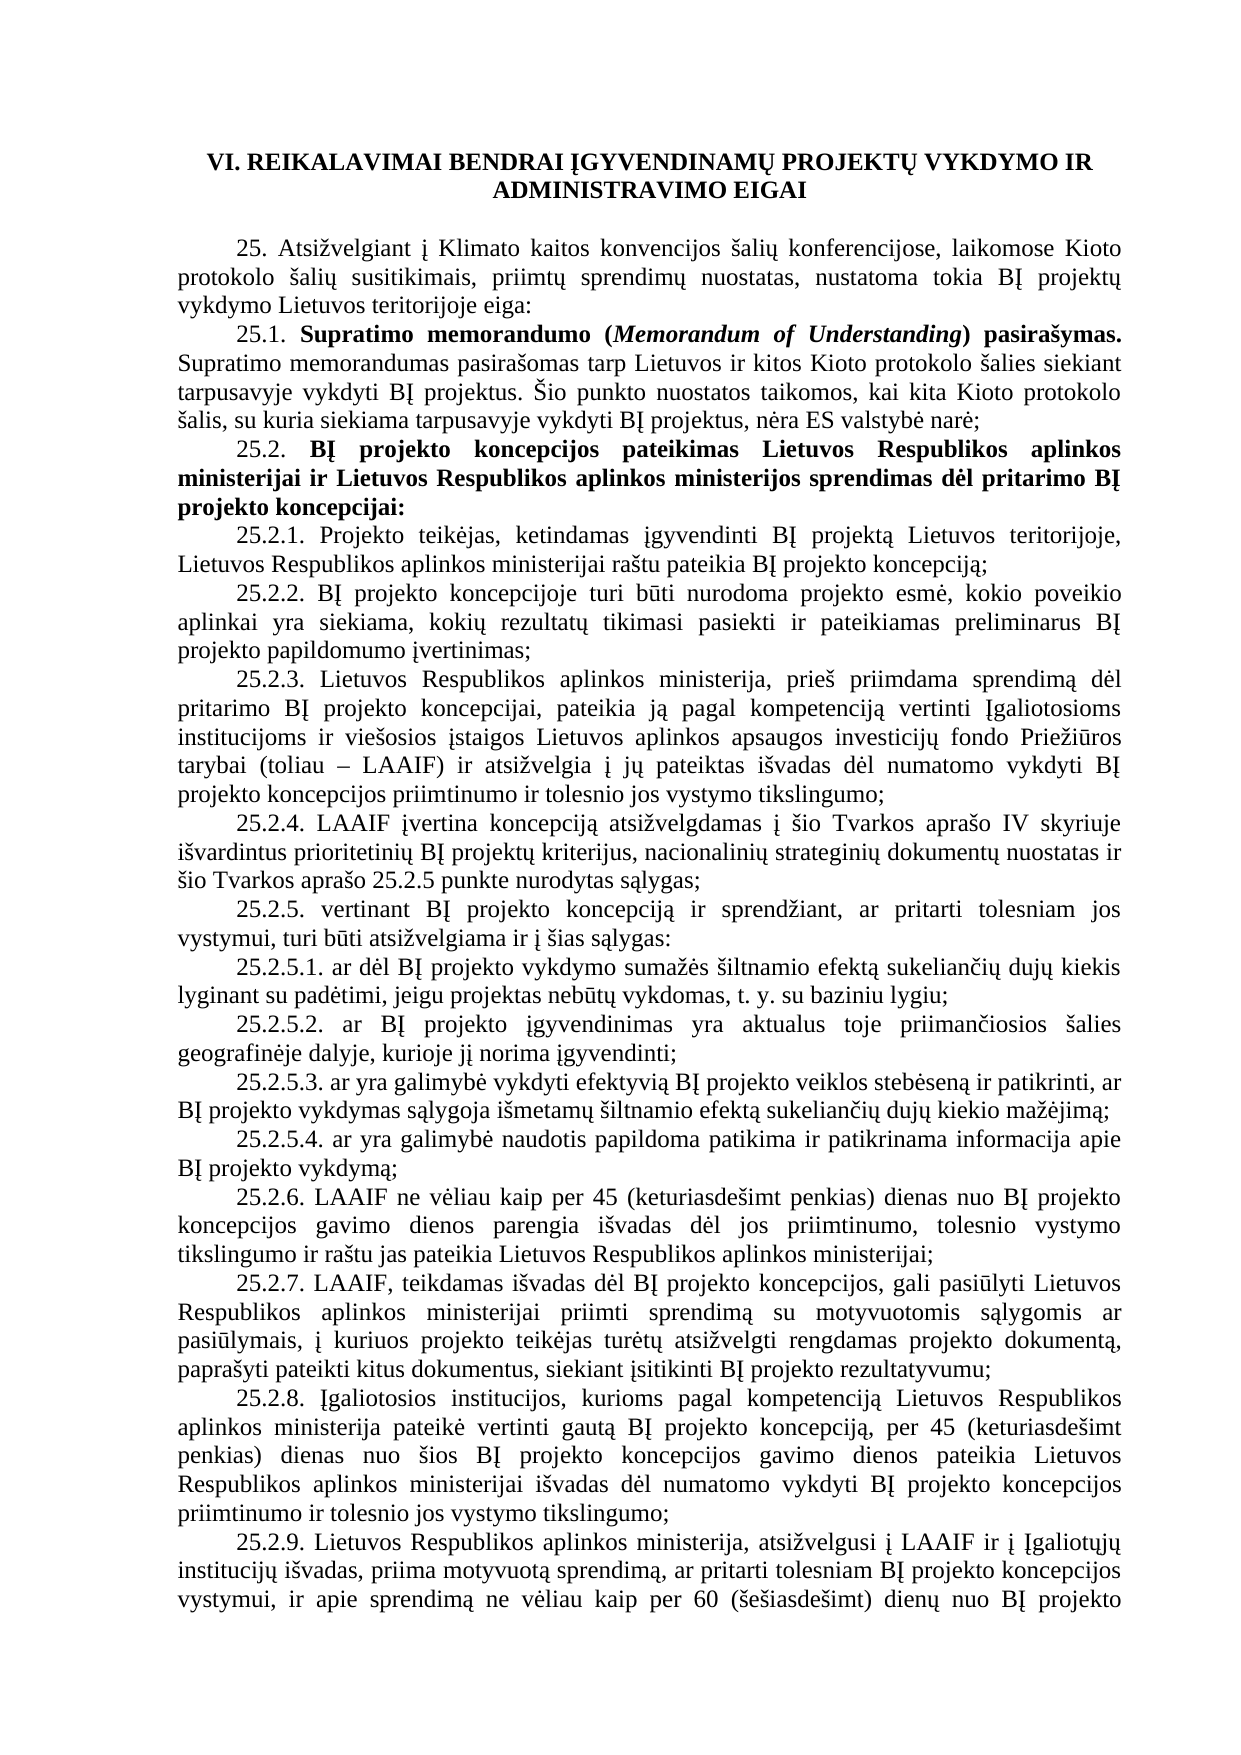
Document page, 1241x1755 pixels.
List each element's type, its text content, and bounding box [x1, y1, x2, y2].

text 25.2. BĮ projekto koncepcijos pateikimas Lietuvos Respublikos aplinkos ministerijai ir Lietuvos Respublikos aplinkos ministerijos sprendimas dėl pritarimo BĮ projekto koncepcijai: [177, 434, 1122, 521]
text 25.2.2. BĮ projekto koncepcijoje turi būti nurodoma projekto esmė, kokio poveikio aplinkai yra siekiama, kokių rezultatų tikimasi pasiekti ir pateikiamas preliminarus BĮ projekto papildomumo įvertinimas; [177, 578, 1122, 664]
text 25.2.5.2. ar BĮ projekto įgyvendinimas yra aktualus toje priimančiosios šalies geografinėje dalyje, kurioje jį norima įgyvendinti; [177, 1009, 1122, 1067]
text 25.2.7. LAAIF, teikdamas išvadas dėl BĮ projekto koncepcijos, gali pasiūlyti Lietuvos Respublikos aplinkos ministerijai priimti sprendimą su motyvuotomis sąlygomis ar pasiūlymais, į kuriuos projekto teikėjas turėtų atsižvelgti rengdamas projekto dokumentą, paprašyti pateikti kitus dokumentus, siekiant įsitikinti BĮ projekto rezultatyvumu; [177, 1268, 1122, 1383]
text VI. REIKALAVIMAI BENDRAI ĮGYVENDINAMŲ PROJEKTŲ VYKDYMO IR ADMINISTRAVIMO EIGAI [177, 147, 1122, 204]
text 25.2.5. vertinant BĮ projekto koncepciją ir sprendžiant, ar pritarti tolesniam jos vystymui, turi būti atsižvelgiama ir į šias sąlygas: [177, 894, 1122, 952]
text 25.2.5.1. ar dėl BĮ projekto vykdymo sumažės šiltnamio efektą sukeliančių dujų kiekis lyginant su padėtimi, jeigu projektas nebūtų vykdomas, t. y. su baziniu lygiu; [177, 952, 1122, 1009]
text 25.2.6. LAAIF ne vėliau kaip per 45 (keturiasdešimt penkias) dienas nuo BĮ projekto koncepcijos gavimo dienos parengia išvadas dėl jos priimtinumo, tolesnio vystymo tikslingumo ir raštu jas pateikia Lietuvos Respublikos aplinkos ministerijai; [177, 1182, 1122, 1268]
text 25.2.5.3. ar yra galimybė vykdyti efektyvią BĮ projekto veiklos stebėseną ir patikrinti, ar BĮ projekto vykdymas sąlygoja išmetamų šiltnamio efektą sukeliančių dujų kiekio mažėjimą; [177, 1067, 1122, 1124]
text 25.2.1. Projekto teikėjas, ketindamas įgyvendinti BĮ projektą Lietuvos teritorijoje, Lietuvos Respublikos aplinkos ministerijai raštu pateikia BĮ projekto koncepciją; [177, 521, 1122, 578]
text 25.2.3. Lietuvos Respublikos aplinkos ministerija, prieš priimdama sprendimą dėl pritarimo BĮ projekto koncepcijai, pateikia ją pagal kompetenciją vertinti Įgaliotosioms institucijoms ir viešosios įstaigos Lietuvos aplinkos apsaugos investicijų fondo Priežiūros tarybai (toliau – LAAIF) ir atsižvelgia į jų pateiktas išvadas dėl numatomo vykdyti BĮ projekto koncepcijos priimtinumo ir tolesnio jos vystymo tikslingumo; [177, 664, 1122, 808]
text 25.2.4. LAAIF įvertina koncepciją atsižvelgdamas į šio Tvarkos aprašo IV skyriuje išvardintus prioritetinių BĮ projektų kriterijus, nacionalinių strateginių dokumentų nuostatas ir šio Tvarkos aprašo 25.2.5 punkte nurodytas sąlygas; [177, 808, 1122, 894]
text 25.2.8. Įgaliotosios institucijos, kurioms pagal kompetenciją Lietuvos Respublikos aplinkos ministerija pateikė vertinti gautą BĮ projekto koncepciją, per 45 (keturiasdešimt penkias) dienas nuo šios BĮ projekto koncepcijos gavimo dienos pateikia Lietuvos Respublikos aplinkos ministerijai išvadas dėl numatomo vykdyti BĮ projekto koncepcijos priimtinumo ir tolesnio jos vystymo tikslingumo; [177, 1383, 1122, 1527]
text 25.2.5.4. ar yra galimybė naudotis papildoma patikima ir patikrinama informacija apie BĮ projekto vykdymą; [177, 1124, 1122, 1182]
text 25.2.9. Lietuvos Respublikos aplinkos ministerija, atsižvelgusi į LAAIF ir į Įgaliotųjų institucijų išvadas, priima motyvuotą sprendimą, ar pritarti tolesniam BĮ projekto koncepcijos vystymui, ir apie sprendimą ne vėliau kaip per 60 (šešiasdešimt) dienų nuo BĮ projekto [177, 1527, 1122, 1613]
text 25.1. Supratimo memorandumo (Memorandum of Understanding) pasirašymas. Supratimo memorandumas pasirašomas tarp Lietuvos ir kitos Kioto protokolo šalies siekiant tarpusavyje vykdyti BĮ projektus. Šio punkto nuostatos taikomos, kai kita Kioto protokolo šalis, su kuria siekiama tarpusavyje vykdyti BĮ projektus, nėra ES valstybė narė; [177, 319, 1122, 434]
text 25. Atsižvelgiant į Klimato kaitos konvencijos šalių konferencijose, laikomose Kioto protokolo šalių susitikimais, priimtų sprendimų nuostatas, nustatoma tokia BĮ projektų vykdymo Lietuvos teritorijoje eiga: [177, 233, 1122, 319]
